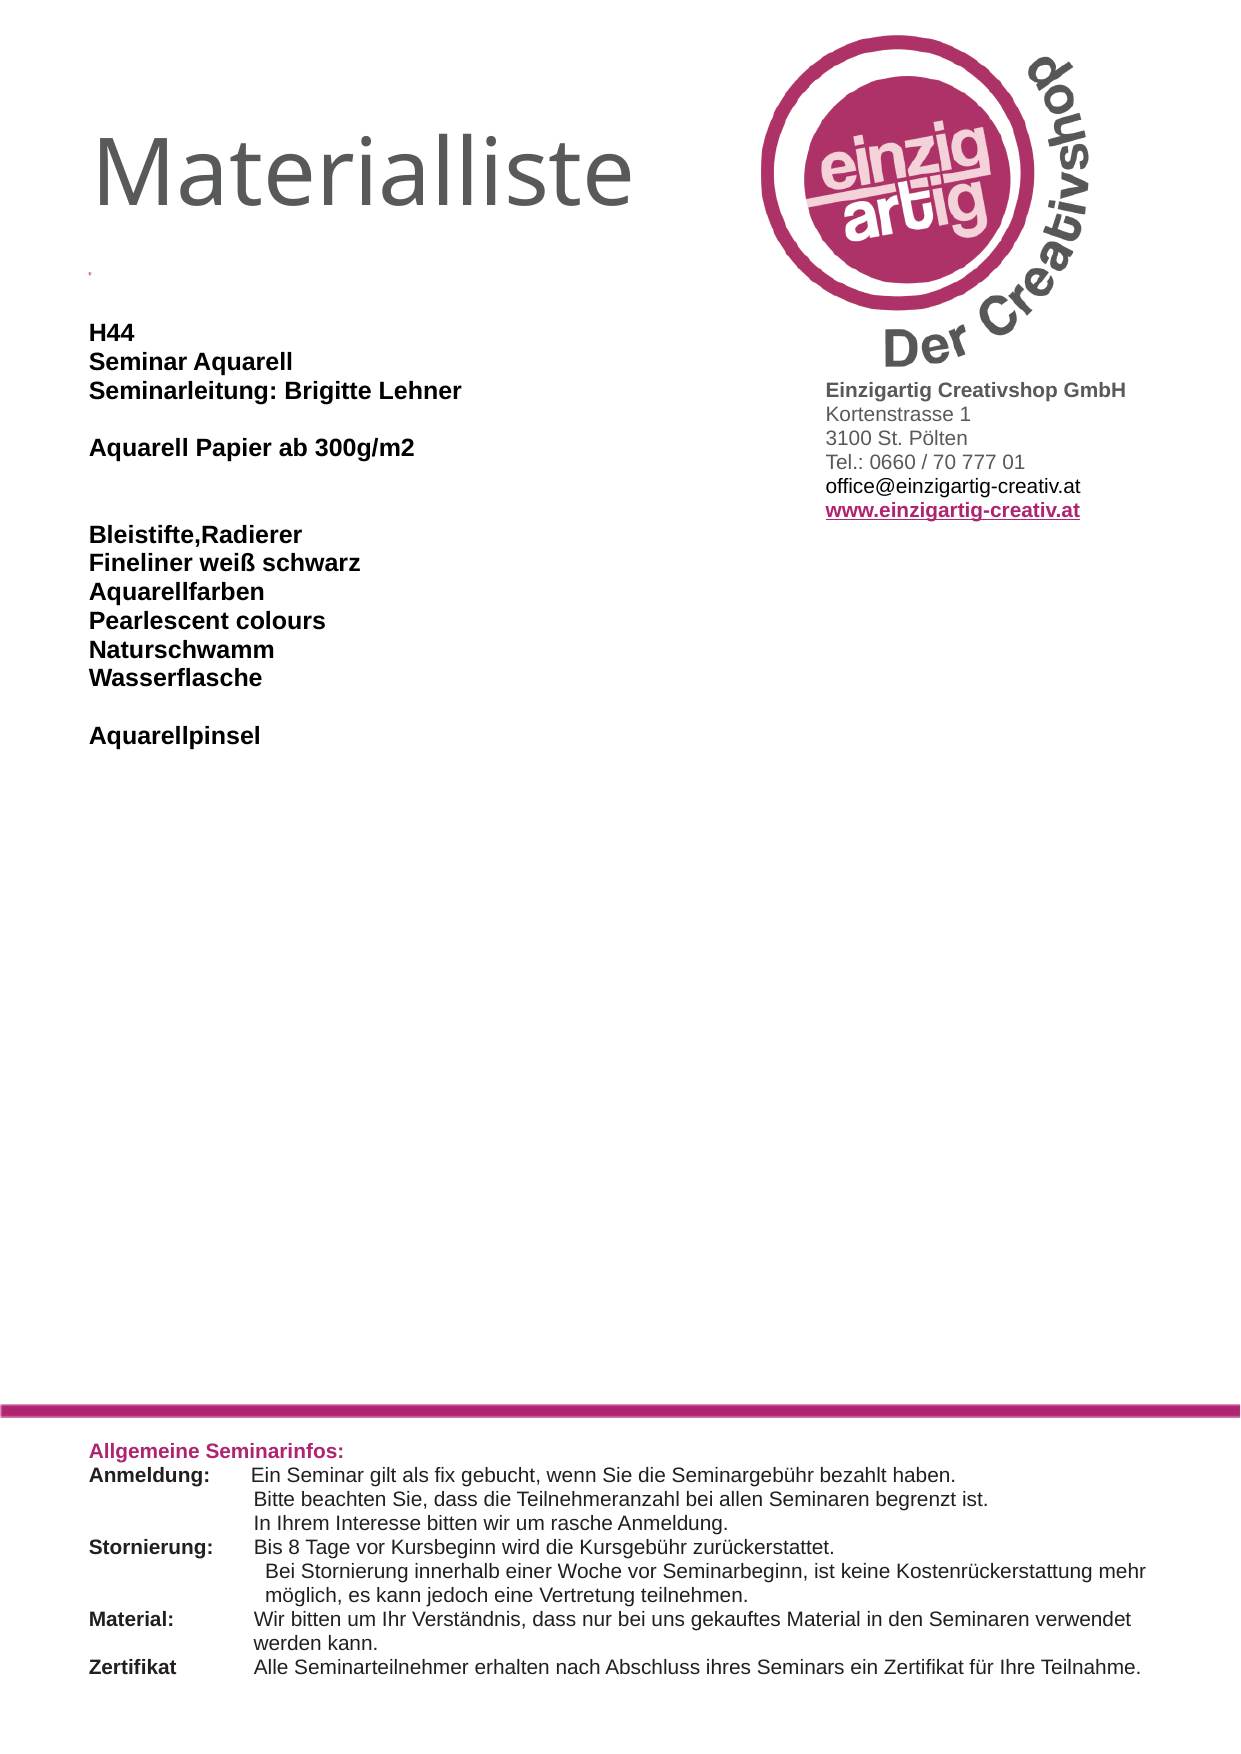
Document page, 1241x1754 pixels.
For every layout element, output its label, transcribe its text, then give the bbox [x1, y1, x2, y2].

text Naturschwamm [88, 634, 1181, 663]
text [825, 522, 1181, 531]
text Aquarellpinsel [88, 721, 1181, 749]
text Kortenstrasse 1 [825, 402, 1181, 426]
text [1098, 347, 1181, 376]
text Materialliste [88, 106, 749, 318]
text Seminar Aquarell [88, 347, 749, 376]
text office@einzigartig-creativ.at [825, 474, 1181, 498]
text Tel.: 0660 / 70 777 01 [825, 450, 1181, 474]
text Aquarell Papier ab 300g/m2 [88, 433, 825, 462]
text Wasserflasche [88, 663, 1181, 692]
text 3100 St. Pölten [825, 426, 1181, 450]
text [1098, 106, 1181, 318]
text Seminarleitung: Brigitte Lehner [88, 376, 1181, 404]
text Einzigartig Creativshop GmbH [825, 378, 1181, 402]
text Fineliner weiß schwarz [88, 548, 1181, 577]
text [1098, 318, 1181, 347]
text Pearlescent colours [88, 606, 1181, 634]
text Aquarellfarben [88, 577, 1181, 606]
text www.einzigartig-creativ.at [825, 498, 1181, 522]
text Bleistifte,Radierer [88, 519, 1181, 548]
text H44 [88, 318, 749, 347]
